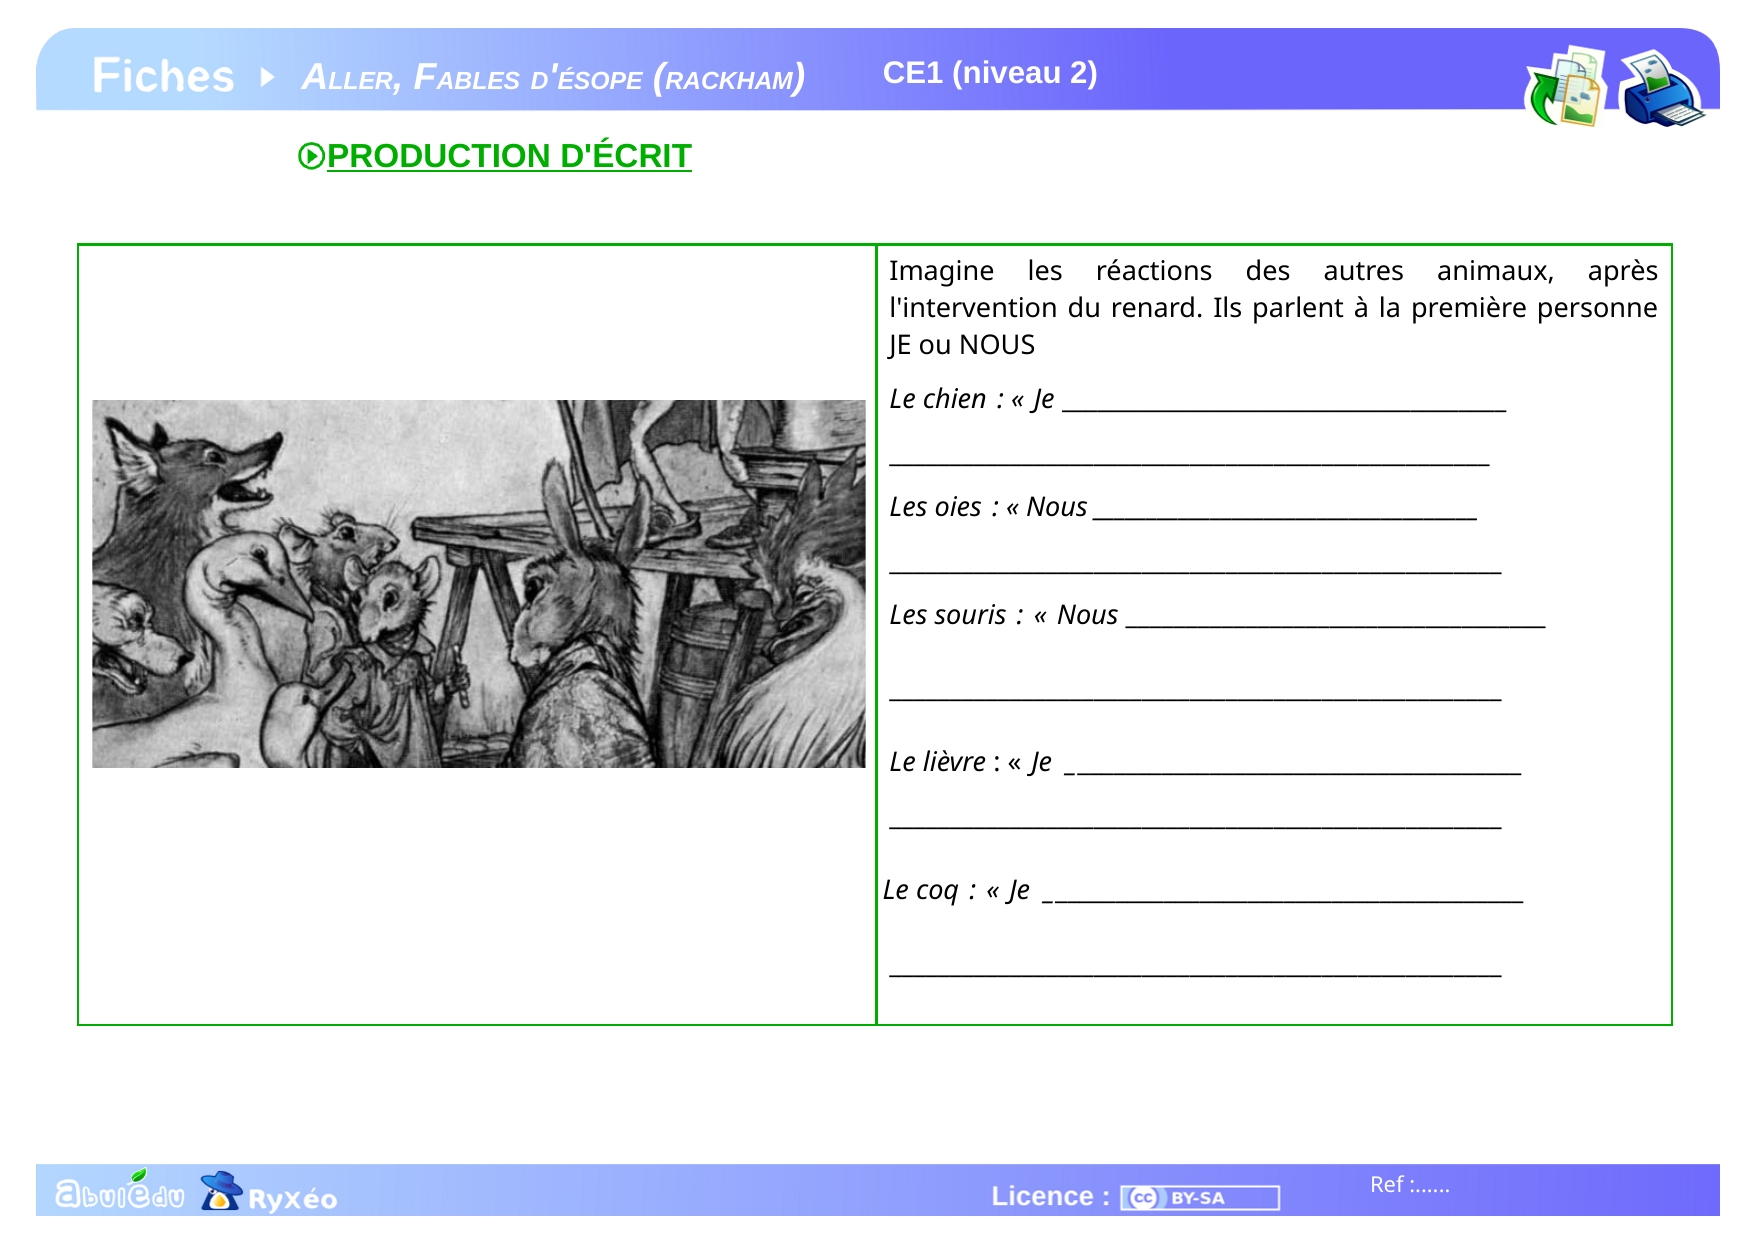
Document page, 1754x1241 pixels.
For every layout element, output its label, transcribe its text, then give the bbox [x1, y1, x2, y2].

table_header [79, 246, 875, 1024]
picture [92, 400, 866, 768]
picture [476, 220, 1277, 243]
table_header Imagine les réactions des autres animaux, après l'intervention du renard. Ils parlent à la première personne JE ou NOUS Le chien : « Je _____________________________________ __________________________________________________ Les oies : « Nous ____________________________________ ___________________________________________________ Les souris : « Nous ___________________________________ ___________________________________________________ Le lièvre : « Je ______________________________________ ___________________________________________________ Le coq : « Je ________________________________________ ___________________________________________________ [878, 246, 1671, 1024]
picture [296, 140, 326, 171]
